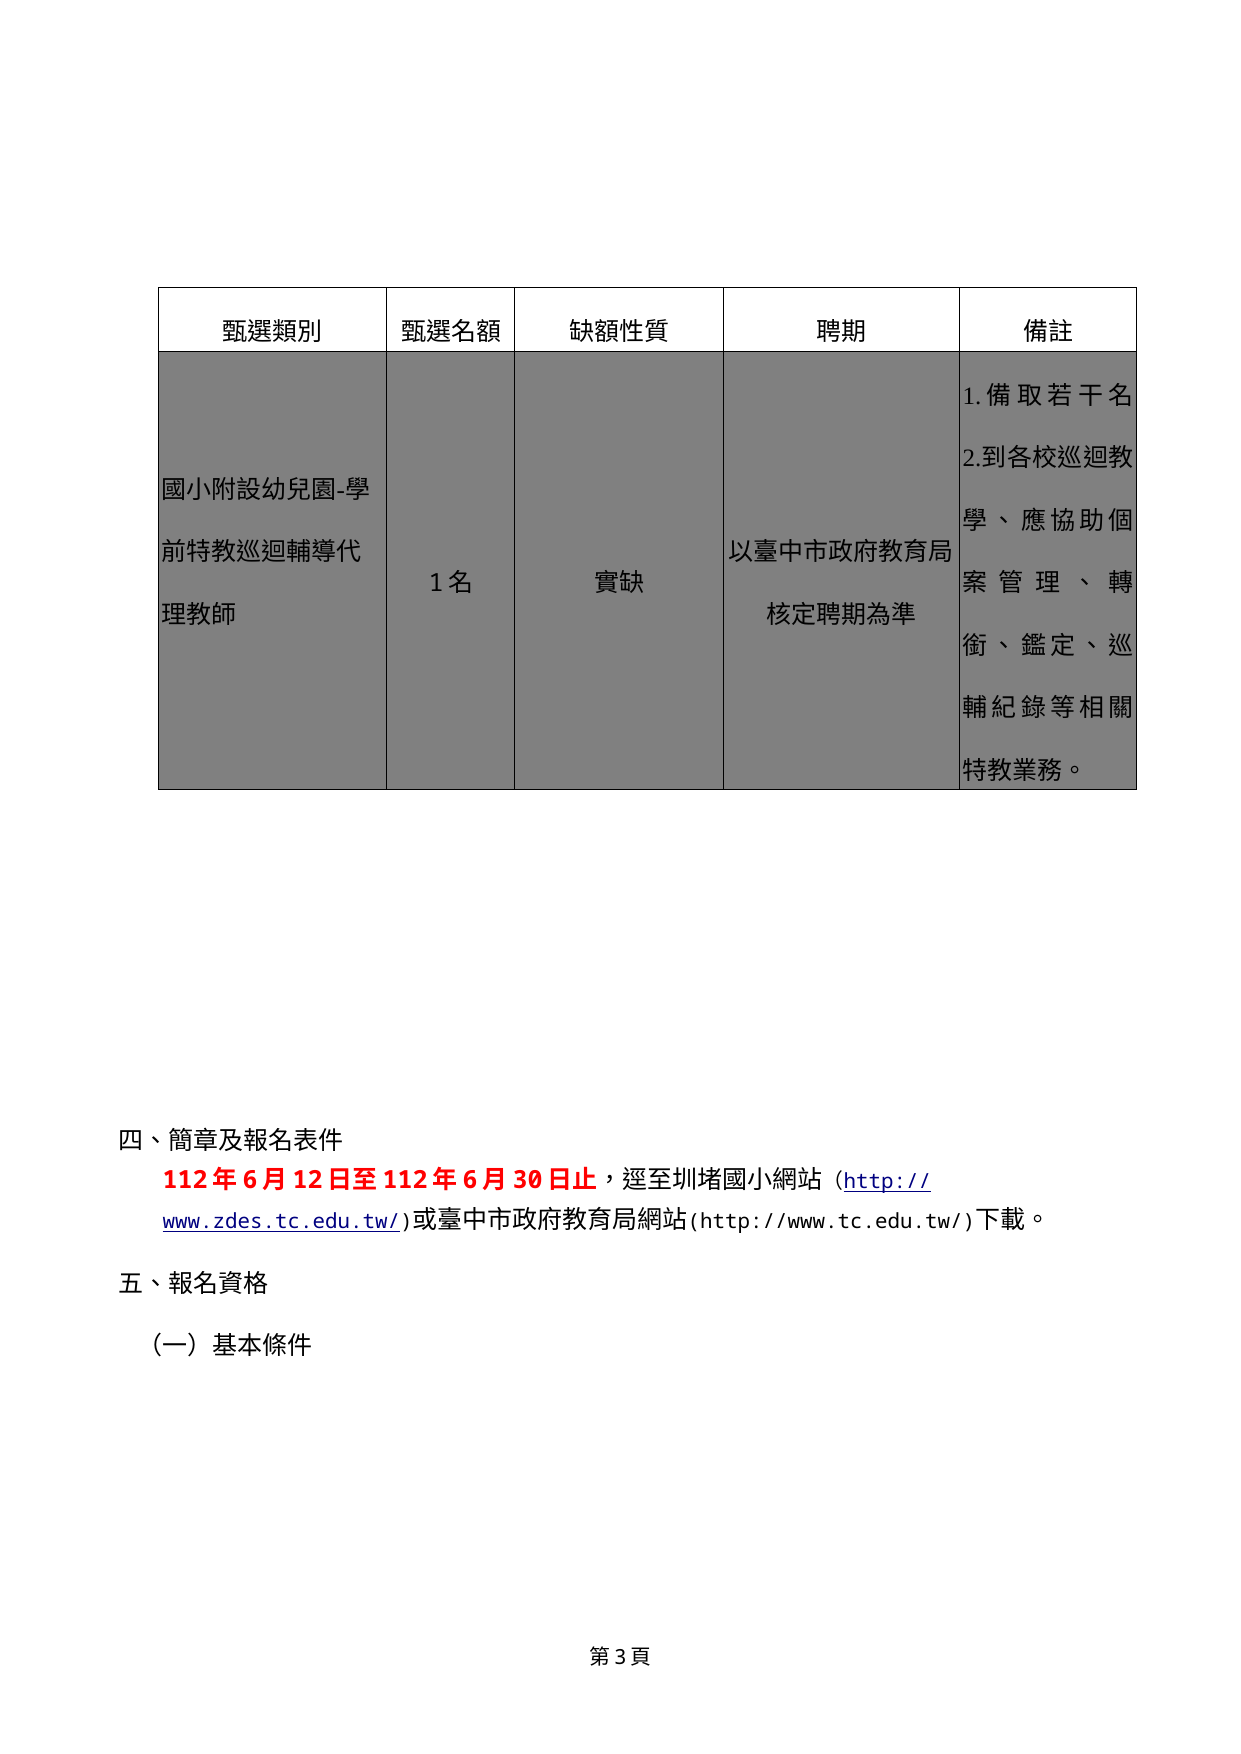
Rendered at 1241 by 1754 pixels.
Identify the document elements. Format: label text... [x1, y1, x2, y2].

table_cell 1.備取若干名 2.到各校巡迴教學、應協助個案管理、轉銜、鑑定、巡輔紀錄等相關特教業務。 [960, 352, 1136, 789]
table_header 備註 [960, 288, 1136, 351]
table_header 聘期 [724, 288, 959, 351]
text 112年6月12日至112年6月30日止，逕至圳堵國小網站（http://www.zdes.tc.edu.tw/)或臺中市政府教育局網站(http://www.tc.edu.tw/)下載。 [162, 1160, 1122, 1236]
table_header 甄選類別 [159, 288, 386, 351]
table_cell 1名 [387, 352, 514, 789]
table_cell 實缺 [515, 352, 723, 789]
text 四、簡章及報名表件 [118, 1120, 1122, 1156]
table_header 甄選名額 [387, 288, 514, 351]
text （一）基本條件 [118, 1302, 1122, 1364]
table_cell 國小附設幼兒園-學前特教巡迴輔導代理教師 [159, 352, 386, 789]
table_header 缺額性質 [515, 288, 723, 351]
text 五、報名資格 [118, 1239, 1122, 1302]
table_cell 以臺中市政府教育局核定聘期為準 [724, 352, 959, 789]
